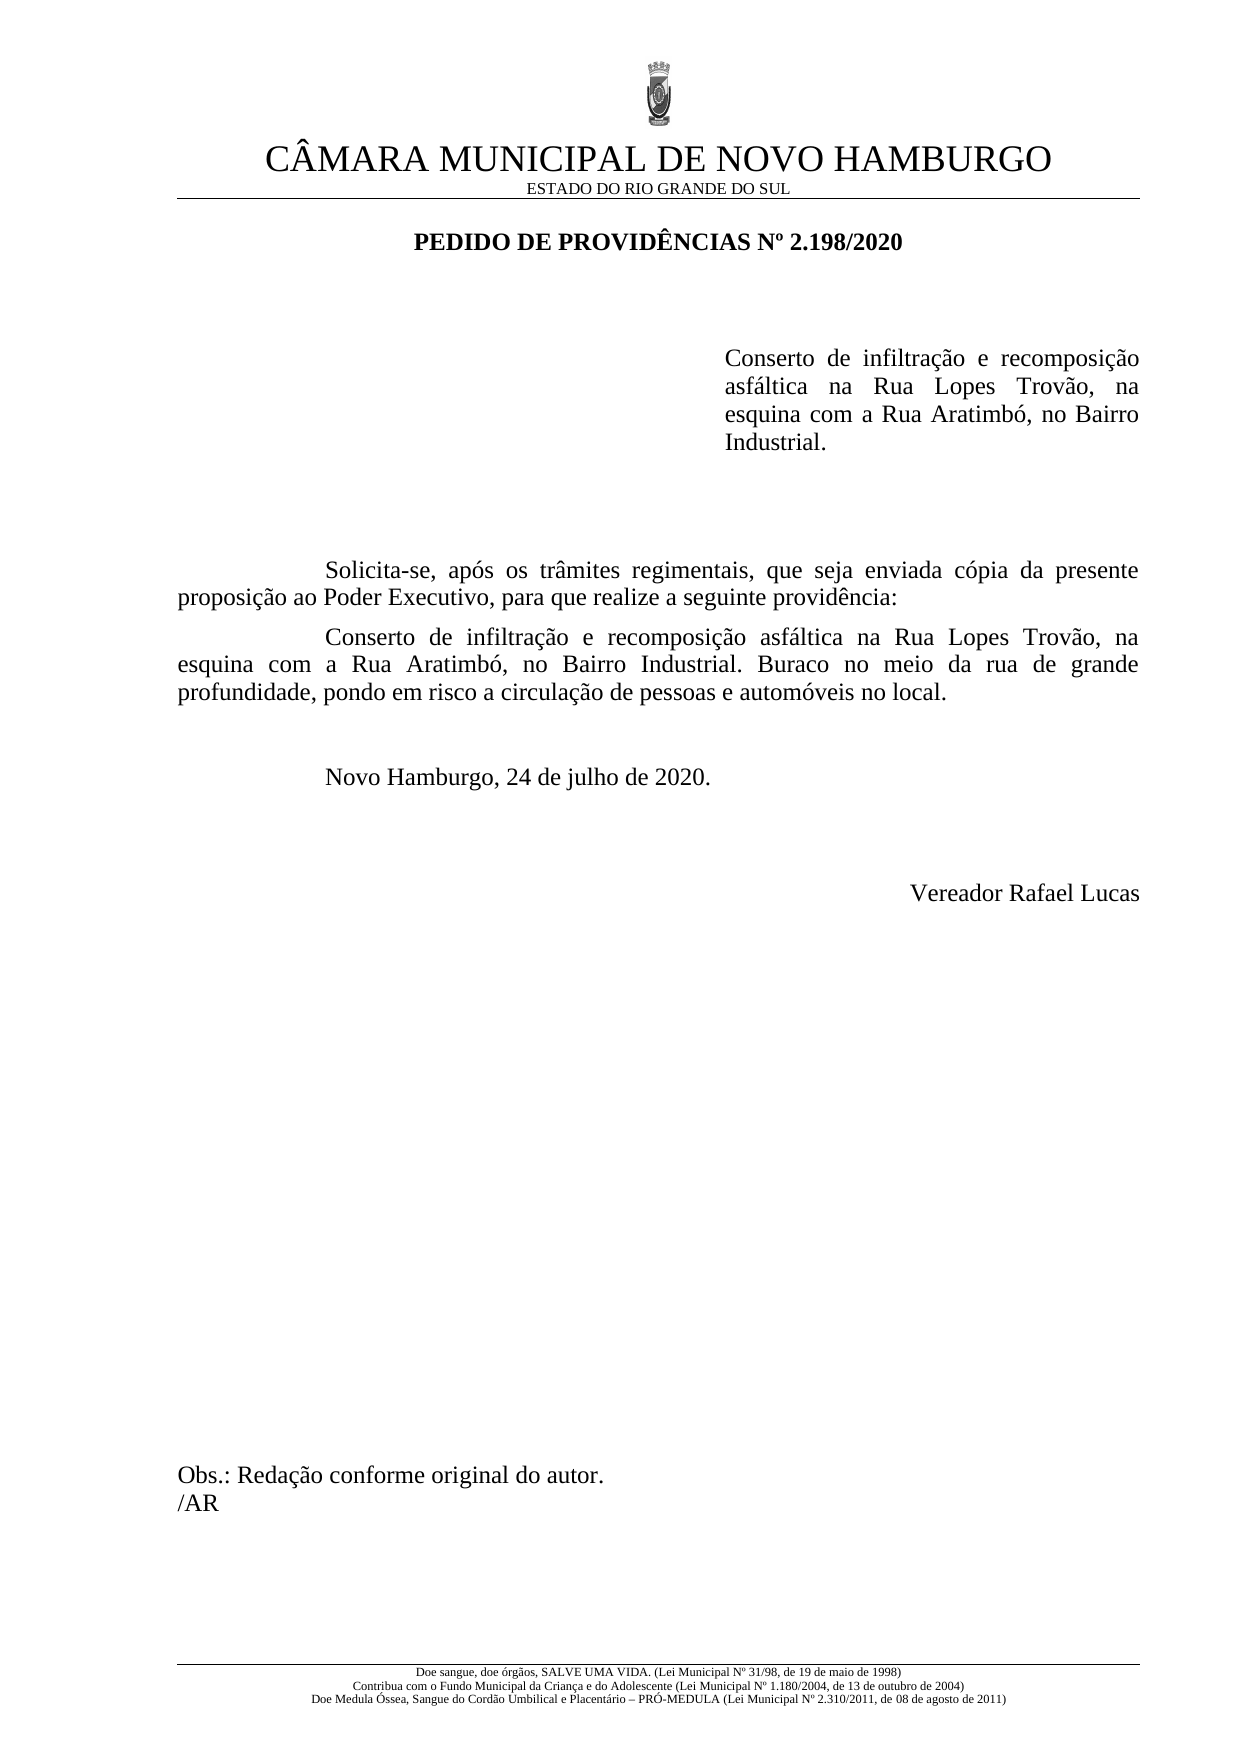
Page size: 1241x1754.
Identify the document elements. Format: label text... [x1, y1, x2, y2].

text Vereador Rafael Lucas [649, 879, 1140, 907]
text Conserto de infiltração e recomposição asfáltica na Rua Lopes Trovão, na esquina com a Rua Aratimbó, no Bairro Industrial. Buraco no meio da rua de grande profundidade, pondo em risco a circulação de pessoas e automóveis no local. [177, 623, 1140, 706]
text Obs.: Redação conforme original do autor. [177, 1461, 1140, 1489]
text Novo Hamburgo, 24 de julho de 2020. [177, 763, 1140, 791]
text PEDIDO DE PROVIDÊNCIAS Nº 2.198/2020 [177, 228, 1140, 256]
text Solicita-se, após os trâmites regimentais, que seja enviada cópia da presente proposição ao Poder Executivo, para que realize a seguinte providência: [177, 556, 1140, 611]
list Conserto de infiltração e recomposição asfáltica na Rua Lopes Trovão, na esquina com a Rua Aratimbó, no Bairro Industrial. [687, 344, 1140, 455]
text /AR [177, 1489, 1140, 1517]
